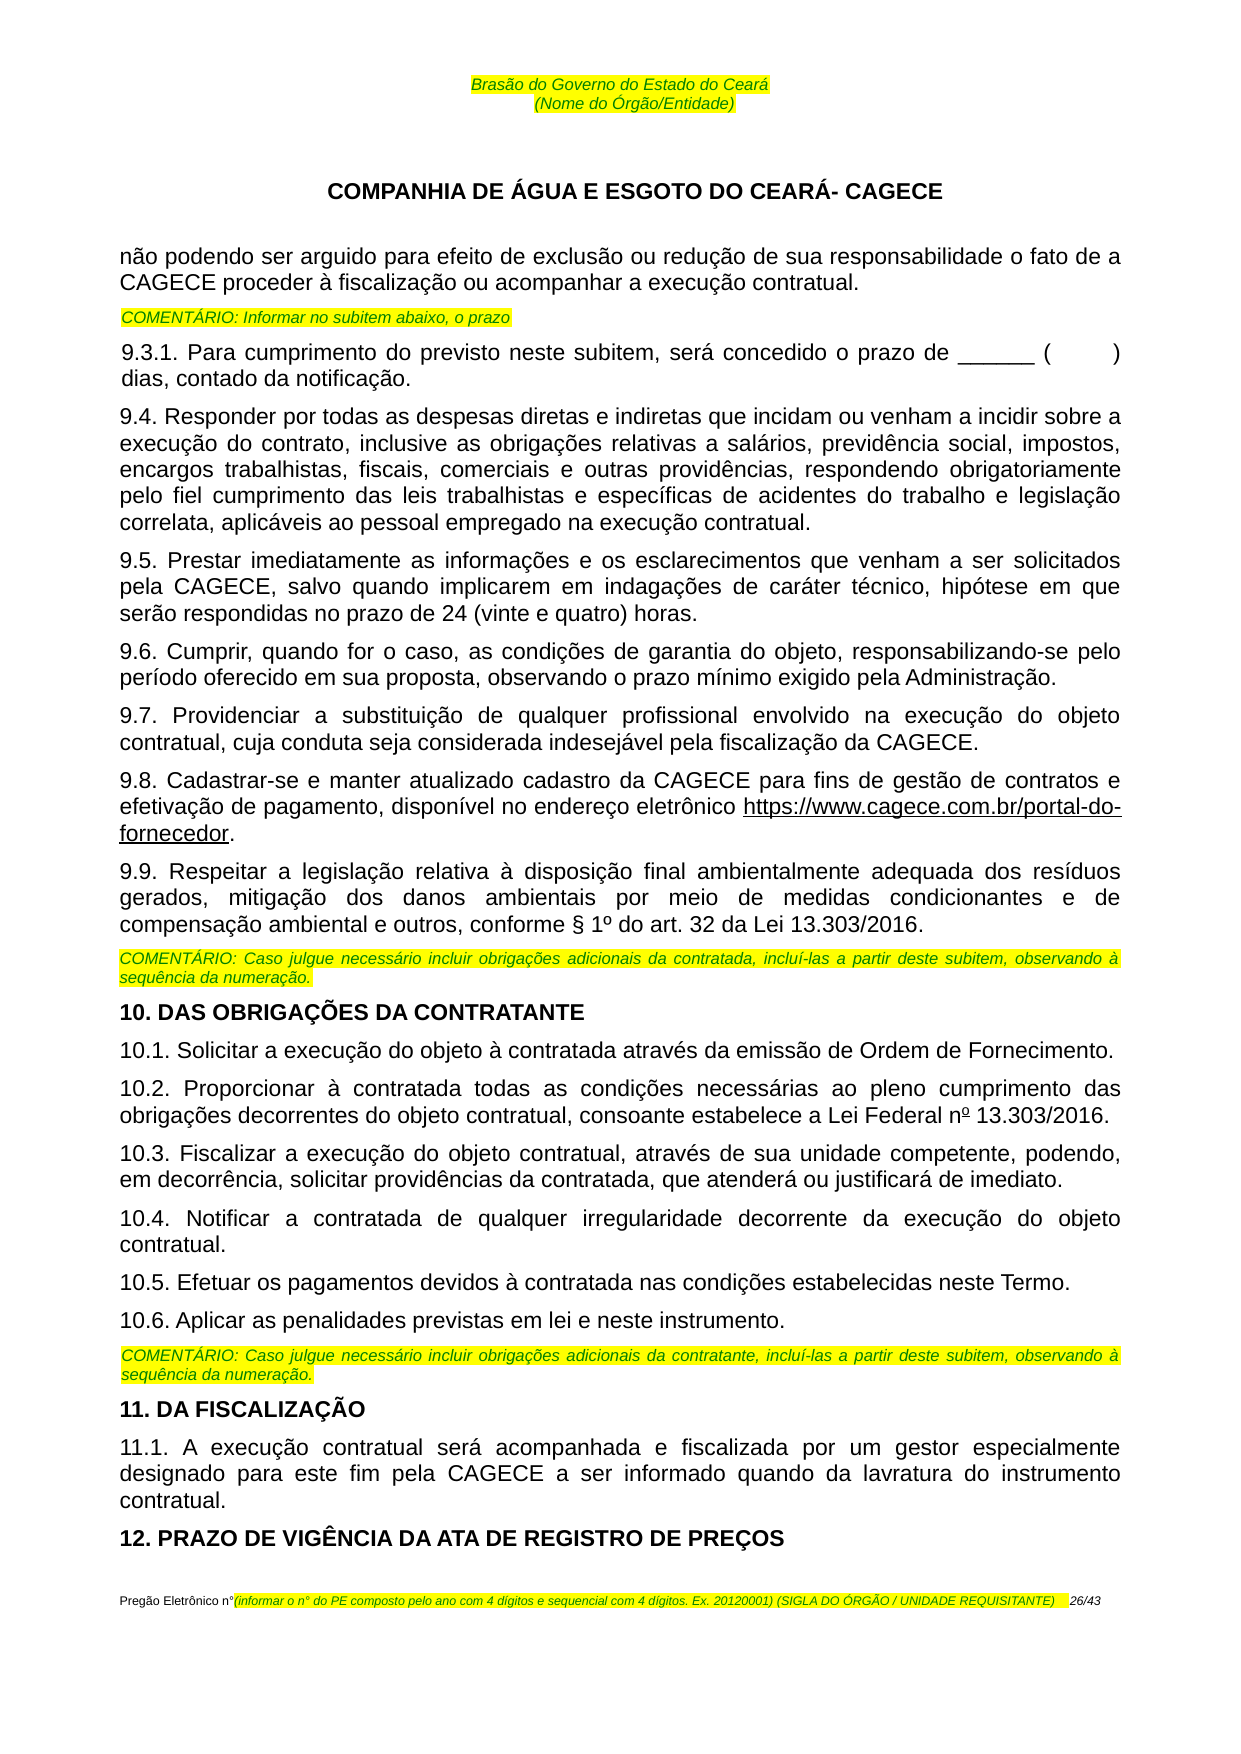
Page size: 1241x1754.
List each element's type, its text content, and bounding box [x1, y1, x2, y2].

text 9.7. Providenciar a substituição de qualquer profissional envolvido na execução do objeto contratual, cuja conduta seja considerada indesejável pela fiscalização da CAGECE. [119, 702, 1121, 755]
text 10. DAS OBRIGAÇÕES DA CONTRATANTE [119, 999, 1121, 1025]
text 11.1. A execução contratual será acompanhada e fiscalizada por um gestor especialmente designado para este fim pela CAGECE a ser informado quando da lavratura do instrumento contratual. [119, 1434, 1121, 1513]
text 9.4. Responder por todas as despesas diretas e indiretas que incidam ou venham a incidir sobre a execução do contrato, inclusive as obrigações relativas a salários, previdência social, impostos, encargos trabalhistas, fiscais, comerciais e outras providências, respondendo obrigatoriamente pelo fiel cumprimento das leis trabalhistas e específicas de acidentes do trabalho e legislação correlata, aplicáveis ao pessoal empregado na execução contratual. [119, 403, 1121, 535]
text 9.9. Respeitar a legislação relativa à disposição final ambientalmente adequada dos resíduos gerados, mitigação dos danos ambientais por meio de medidas condicionantes e de compensação ambiental e outros, conforme § 1º do art. 32 da Lei 13.303/2016. [119, 858, 1121, 937]
text 10.4. Notificar a contratada de qualquer irregularidade decorrente da execução do objeto contratual. [119, 1204, 1121, 1257]
text 9.8. Cadastrar-se e manter atualizado cadastro da CAGECE para fins de gestão de contratos e efetivação de pagamento, disponível no endereço eletrônico https://www.cagece.com.br/portal-do-fornecedor. [119, 767, 1121, 846]
text COMENTÁRIO: Informar no subitem abaixo, o prazo [121, 307, 1121, 327]
text 12. PRAZO DE VIGÊNCIA DA ATA DE REGISTRO DE PREÇOS [119, 1525, 1121, 1551]
text não podendo ser arguido para efeito de exclusão ou redução de sua responsabilidade o fato de a CAGECE proceder à fiscalização ou acompanhar a execução contratual. [119, 243, 1121, 296]
text 10.1. Solicitar a execução do objeto à contratada através da emissão de Ordem de Fornecimento. [119, 1037, 1121, 1063]
text COMENTÁRIO: Caso julgue necessário incluir obrigações adicionais da contratante, incluí-las a partir deste subitem, observando à sequência da numeração. [121, 1346, 1121, 1384]
text 10.6. Aplicar as penalidades previstas em lei e neste instrumento. [119, 1307, 1121, 1334]
text COMENTÁRIO: Caso julgue necessário incluir obrigações adicionais da contratada, incluí-las a partir deste subitem, observando à sequência da numeração. [119, 949, 1121, 987]
text 10.2. Proporcionar à contratada todas as condições necessárias ao pleno cumprimento das obrigações decorrentes do objeto contratual, consoante estabelece a Lei Federal no 13.303/2016. [119, 1075, 1121, 1128]
text 9.6. Cumprir, quando for o caso, as condições de garantia do objeto, responsabilizando-se pelo período oferecido em sua proposta, observando o prazo mínimo exigido pela Administração. [119, 638, 1121, 690]
text 9.5. Prestar imediatamente as informações e os esclarecimentos que venham a ser solicitados pela CAGECE, salvo quando implicarem em indagações de caráter técnico, hipótese em que serão respondidas no prazo de 24 (vinte e quatro) horas. [119, 547, 1121, 626]
text 9.3.1. Para cumprimento do previsto neste subitem, será concedido o prazo de ______ ( ) dias, contado da notificação. [121, 338, 1121, 391]
text 10.3. Fiscalizar a execução do objeto contratual, através de sua unidade competente, podendo, em decorrência, solicitar providências da contratada, que atenderá ou justificará de imediato. [119, 1140, 1121, 1193]
text 10.5. Efetuar os pagamentos devidos à contratada nas condições estabelecidas neste Termo. [119, 1269, 1121, 1296]
text 11. DA FISCALIZAÇÃO [119, 1396, 1121, 1422]
